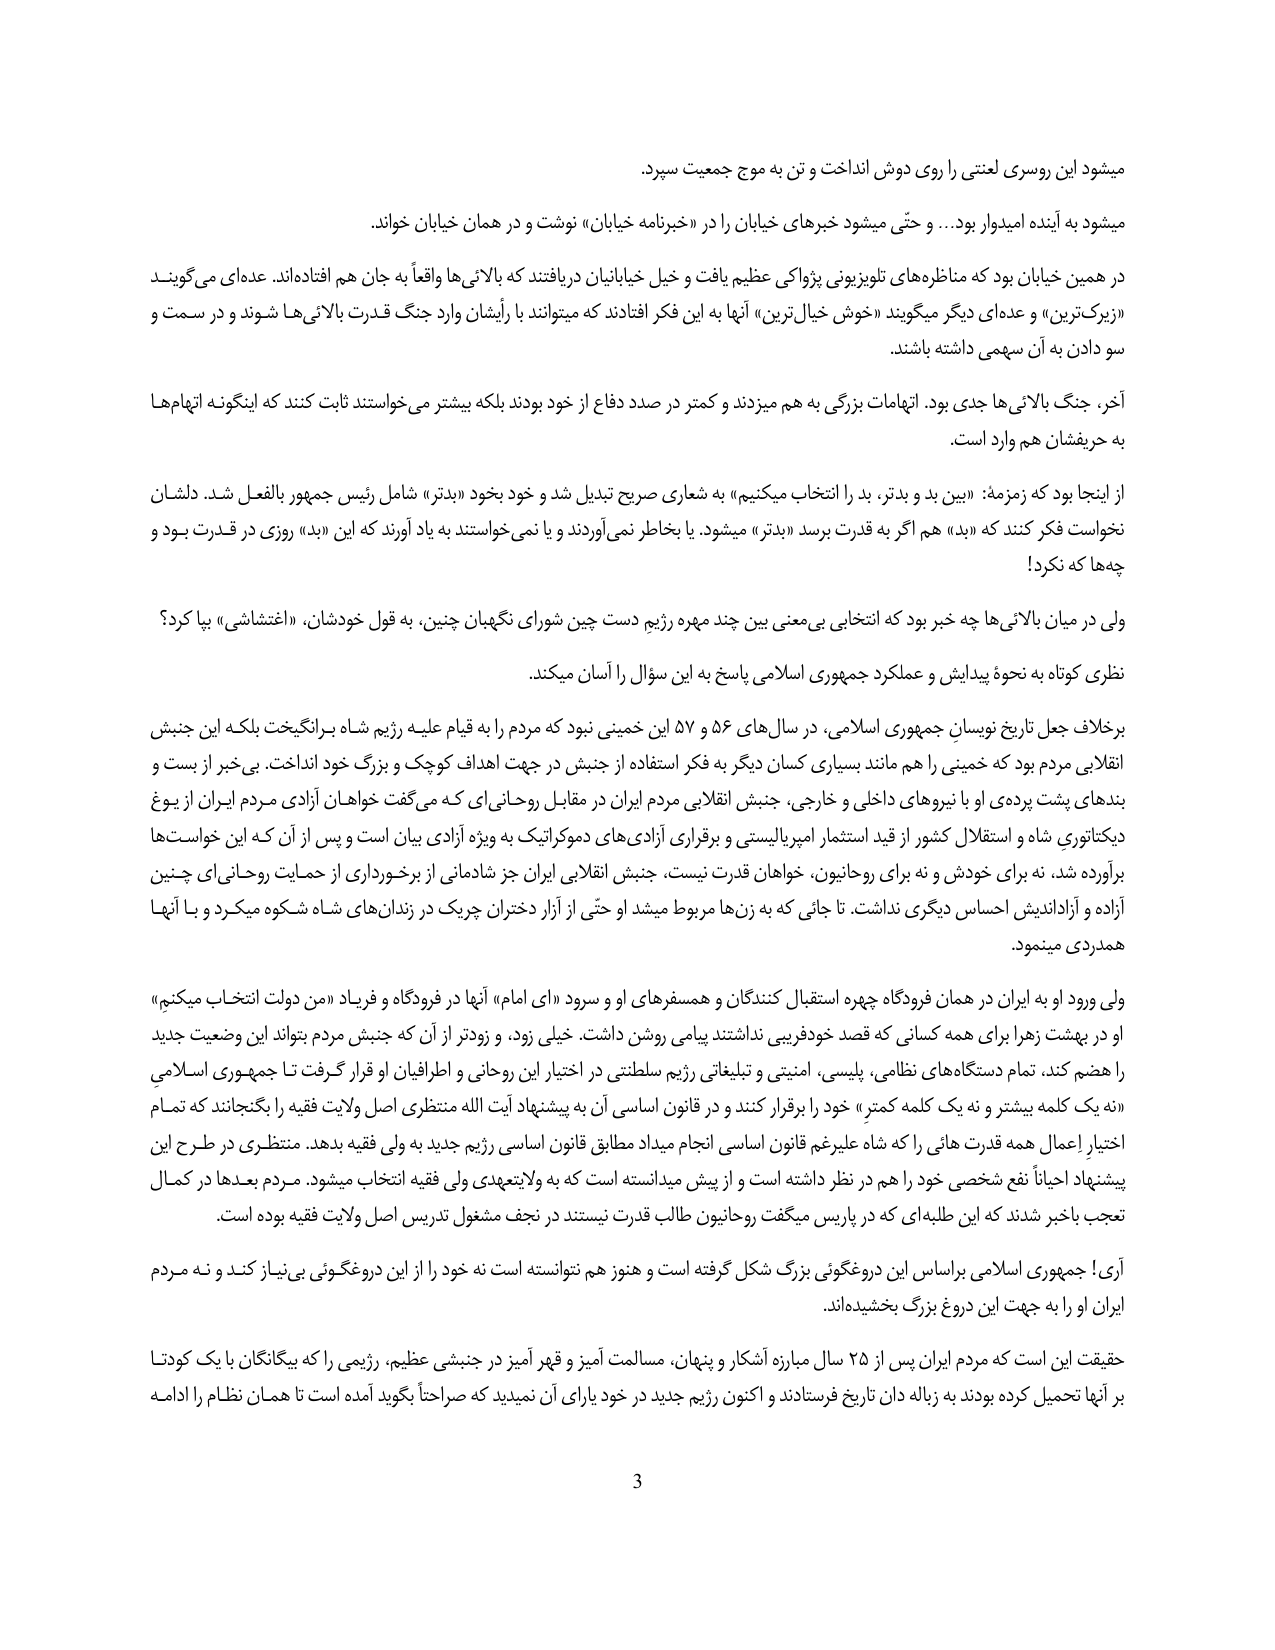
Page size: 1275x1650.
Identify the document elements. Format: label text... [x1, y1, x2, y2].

text ولی در میان بالائی‌ها چه خبر بود که انتخابی بی‌معنی بین چند مهره رژیمِ دست چین شورای نگهبان چنین، به قول خودشان، «اغتشاشی» بپا کرد؟ [150, 601, 1125, 637]
text میشود این روسری لعنتی را روی دوش انداخت و تن به موج جمعیت سپرد. [150, 150, 1125, 186]
text ولی ورود او به ایران در همان فرودگاه چهره استقبال کنندگان و همسفر‌های او و سرود «ای امام» آنها در فرودگاه و فریاد «من دولت انتخاب میکنمِ» او در بهشت زهرا برای همه کسانی که قصد خودفریبی نداشتند پیامی روشن داشت. خیلی زود، و زودتر از آن که جنبش مردم بتواند این وضعیت جدید را هضم کند، تمام دستگاه‌های نظامی، پلیسی، امنیتی و تبلیغاتی رژیم سلطنتی در اختیار این روحانی و اطرافیان او قرار گرفت تا جمهوری اسلامیِ «نه یک کلمه بیشتر و نه یک کلمه کمترِ» خود را برقرار کنند و در قانون اساسی آن به پیشنهاد آیت الله منتظری اصل ولایت فقیه را بگنجانند که تمام اختیارِ اِعمال همه قدرت هائی را که شاه علیرغم قانون اساسی انجام میداد مطابق قانون اساسی رژیم جدید به ولی فقیه بدهد. منتظری در طرح این پیشنهاد احیاناً نفع شخصی خود را هم در نظر داشته است و از پیش میدانسته است که به ولایتعهدی ولی فقیه انتخاب میشود. مردم بعدها در کمال تعجب باخبر شدند که این طلبه‌ای که در پاریس میگفت روحانیون طالب قدرت نیستند در نجف مشغول تدریس اصل ولایت فقیه بوده است. [150, 980, 1125, 1233]
text حقیقت این است که مردم ایران پس از ٢۵ سال مبارزه آشکار و پنهان، مسالمت آمیز و قهر آمیز در جنبشی عظیم، رژیمی را که بیگانگان با یک کودتا بر آنها تحمیل کرده بودند به زباله دان تاریخ فرستادند و اکنون رژیم جدید در خود یارای آن نمیدید که صراحتاً بگوید آمده است تا همان نظام را ادامه دهد و لطماتی را که جنبش بر آن وارد کرده ترمیم نماید. این رژیمِ ضدّ انقلابی در موقعیت دشواری قرار گرفت که میتوان گفت در تاریخ بی‌سابقه است. او مجبور شد به نام انقلاب به سرکوب انقلاب بپردازد. در حالی که بظاهر آمریکا و انگلیس را به خاطر کودتا سرزنش میکرد در همان دو سال اول موجودیتش تقریبا تمام افراد و سازمانهائی را که علیه این کودتا در این ۲۵ سال مبارزه کرده بودند خنثی کرد و در بسیاری موارد بطور فیزیکی از بین برد و در این کار از سکوت رضایت آمیز قدرتهای جهانی هم برخوردار بود. جمهوری اسلامی بدون هیچ مانعی مخالفین خود را در کشورهای غربی مرعوب می‌کرد و در صورت لزوم دست به ترور آنها می‌زد. [150, 1341, 1125, 1413]
text برخلاف جعل تاریخ نویسانِ جمهوری اسلامی، در سال‌های ۵۶ و ۵۷ این خمینی نبود که مردم را به قیام علیه رژیم شاه برانگیخت بلکه این جنبش انقلابی مردم بود که خمینی را هم مانند بسیاری کسان دیگر به فکر استفاده از جنبش در جهت اهداف کوچک و بزرگ خود انداخت. بی‌خبر از بست و بند‌های پشت پرده‌ی او با نیرو‌های داخلی و خارجی، جنبش انقلابی مردم ایران در مقابل روحانی‌ای که می‌گفت خواهان آزادی مردم ایران از یوغ دیکتاتوریِ شاه و استقلال کشور از قید استثمار امپریالیستی و برقراری آزادی‌های دموکراتیک به ویژه آزادی بیان است و پس از آن که این خواست‌ها برآورده شد، نه برای خودش و نه برای روحانیون، خواهان قدرت نیست، جنبش انقلابی ایران جز شادمانی از برخورداری از حمایت روحانی‌ای چنین آزاده و آزاداندیش احساس دیگری نداشت. تا جائی که به زن‌ها مربوط میشد او حتّی از آزار دختران چریک در زندان‌های شاه شکوه میکرد و با آنها همدردی مینمود. [150, 709, 1125, 962]
text در همین خیابان بود که مناظره‌های تلویزیونی پژواکی عظیم یافت و خیل خیابانیان دریافتند که بالائی‌ها واقعاً به جان هم افتاده‌اند. عده‌ای می‌گویند «زیرک‌ترین» و عده‌ای دیگر میگویند «خوش خیال‌ترین» آنها به این فکر افتادند که میتوانند با رأیشان وارد جنگ قدرت بالائی‌ها شوند و در سمت و سو دادن به آن سهمی داشته باشند. [150, 258, 1125, 367]
text نظری کوتاه به نحوۀ پیدایش و عملکرد جمهوری اسلامی پاسخ به این سؤال را آسان میکند. [150, 655, 1125, 691]
text آری! جمهوری اسلامی براساس این دروغگوئی بزرگ شکل گرفته است و هنوز هم نتوانسته است نه خود را از این دروغگوئی بی‌نیاز کند و نه مردم ایران او را به جهت این دروغ بزرگ بخشیده‌اند. [150, 1251, 1125, 1323]
text از اینجا بود که زمزمۀ: «بین بد و بد‌تر، بد را انتخاب میکنیم» به شعاری صریح تبدیل شد و خود بخود «بدتر» شامل رئیس جمهور بالفعل شد. دلشان نخواست فکر کنند که «بد» هم اگر به قدرت برسد «بدتر» میشود. یا بخاطر نمی‌آوردند و یا نمی‌خواستند به یاد آورند که این «بد» روزی در قدرت بود و چه‌ها که نکرد! [150, 475, 1125, 583]
text میشود به آینده امیدوار بود… و حتّی میشود خبر‌های خیابان را در «خبرنامه خیابان» نوشت و در همان خیابان خواند. [150, 204, 1125, 240]
text آخر، جنگ بالائی‌ها جدی بود. اتهامات بزرگی به هم میزدند و کمتر در صدد دفاع از خود بودند بلکه بیشتر می‌خواستند ثابت کنند که اینگونه اتهام‌ها به حریفشان هم وارد است. [150, 384, 1125, 457]
